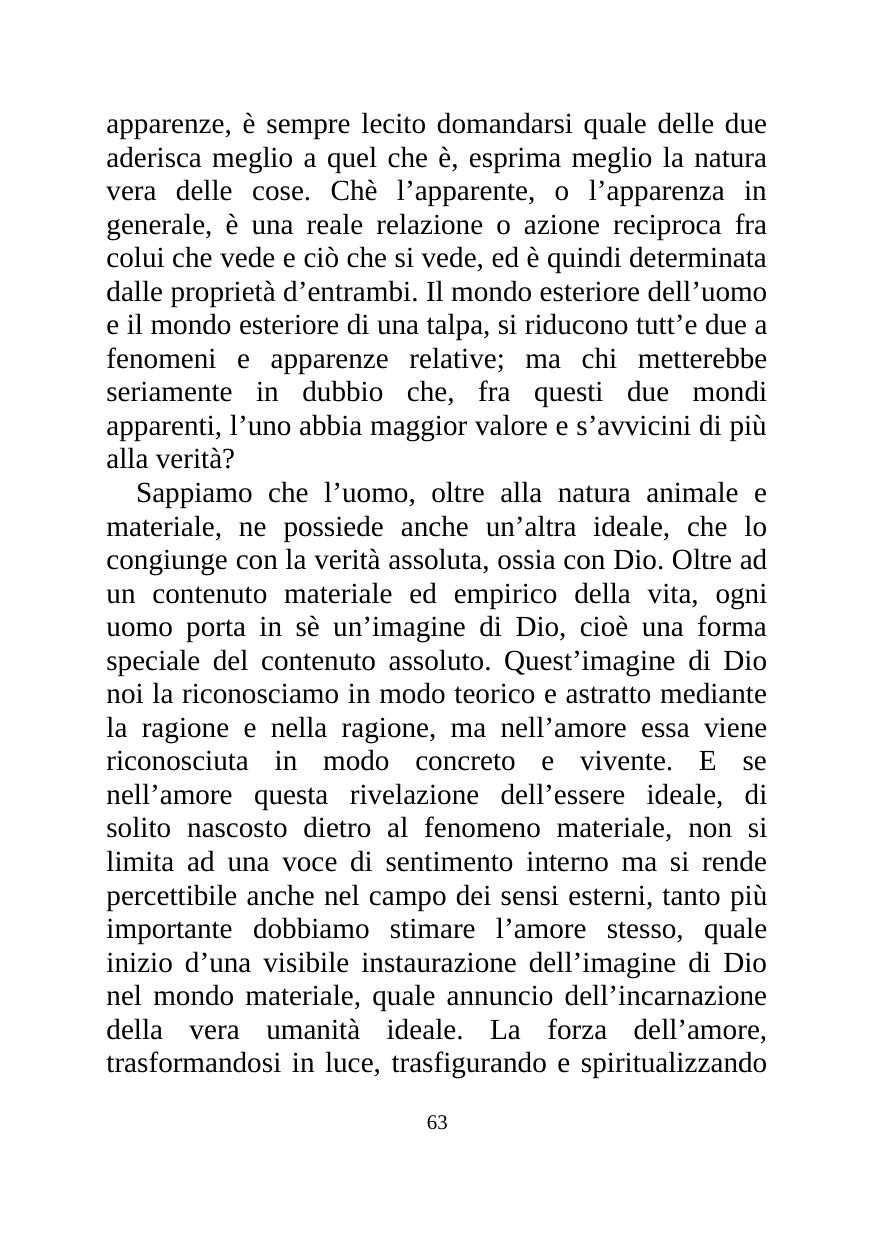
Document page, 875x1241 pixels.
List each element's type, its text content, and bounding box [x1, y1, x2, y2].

text apparenze, è sempre lecito domandarsi quale delle due aderisca meglio a quel che è, esprima meglio la natura vera delle cose. Chè l’apparente, o l’apparenza in generale, è una reale relazione o azione reciproca fra colui che vede e ciò che si vede, ed è quindi determinata dalle proprietà d’entrambi. Il mondo esteriore dell’uomo e il mondo esteriore di una talpa, si riducono tutt’e due a fenomeni e apparenze relative; ma chi metterebbe seriamente in dubbio che, fra questi due mondi apparenti, l’uno abbia maggior valore e s’avvicini di più alla verità? [106, 106, 768, 475]
text Sappiamo che l’uomo, oltre alla natura animale e materiale, ne possiede anche un’altra ideale, che lo congiunge con la verità assoluta, ossia con Dio. Oltre ad un contenuto materiale ed empirico della vita, ogni uomo porta in sè un’imagine di Dio, cioè una forma speciale del contenuto assoluto. Quest’imagine di Dio noi la riconosciamo in modo teorico e astratto mediante la ragione e nella ragione, ma nell’amore essa viene riconosciuta in modo concreto e vivente. E se nell’amore questa rivelazione dell’essere ideale, di solito nascosto dietro al fenomeno materiale, non si limita ad una voce di sentimento interno ma si rende percettibile anche nel campo dei sensi esterni, tanto più importante dobbiamo stimare l’amore stesso, quale inizio d’una visibile instaurazione dell’imagine di Dio nel mondo materiale, quale annuncio dell’incarnazione della vera umanità ideale. La forza dell’amore, trasformandosi in luce, trasfigurando e spiritualizzando [106, 475, 768, 1079]
